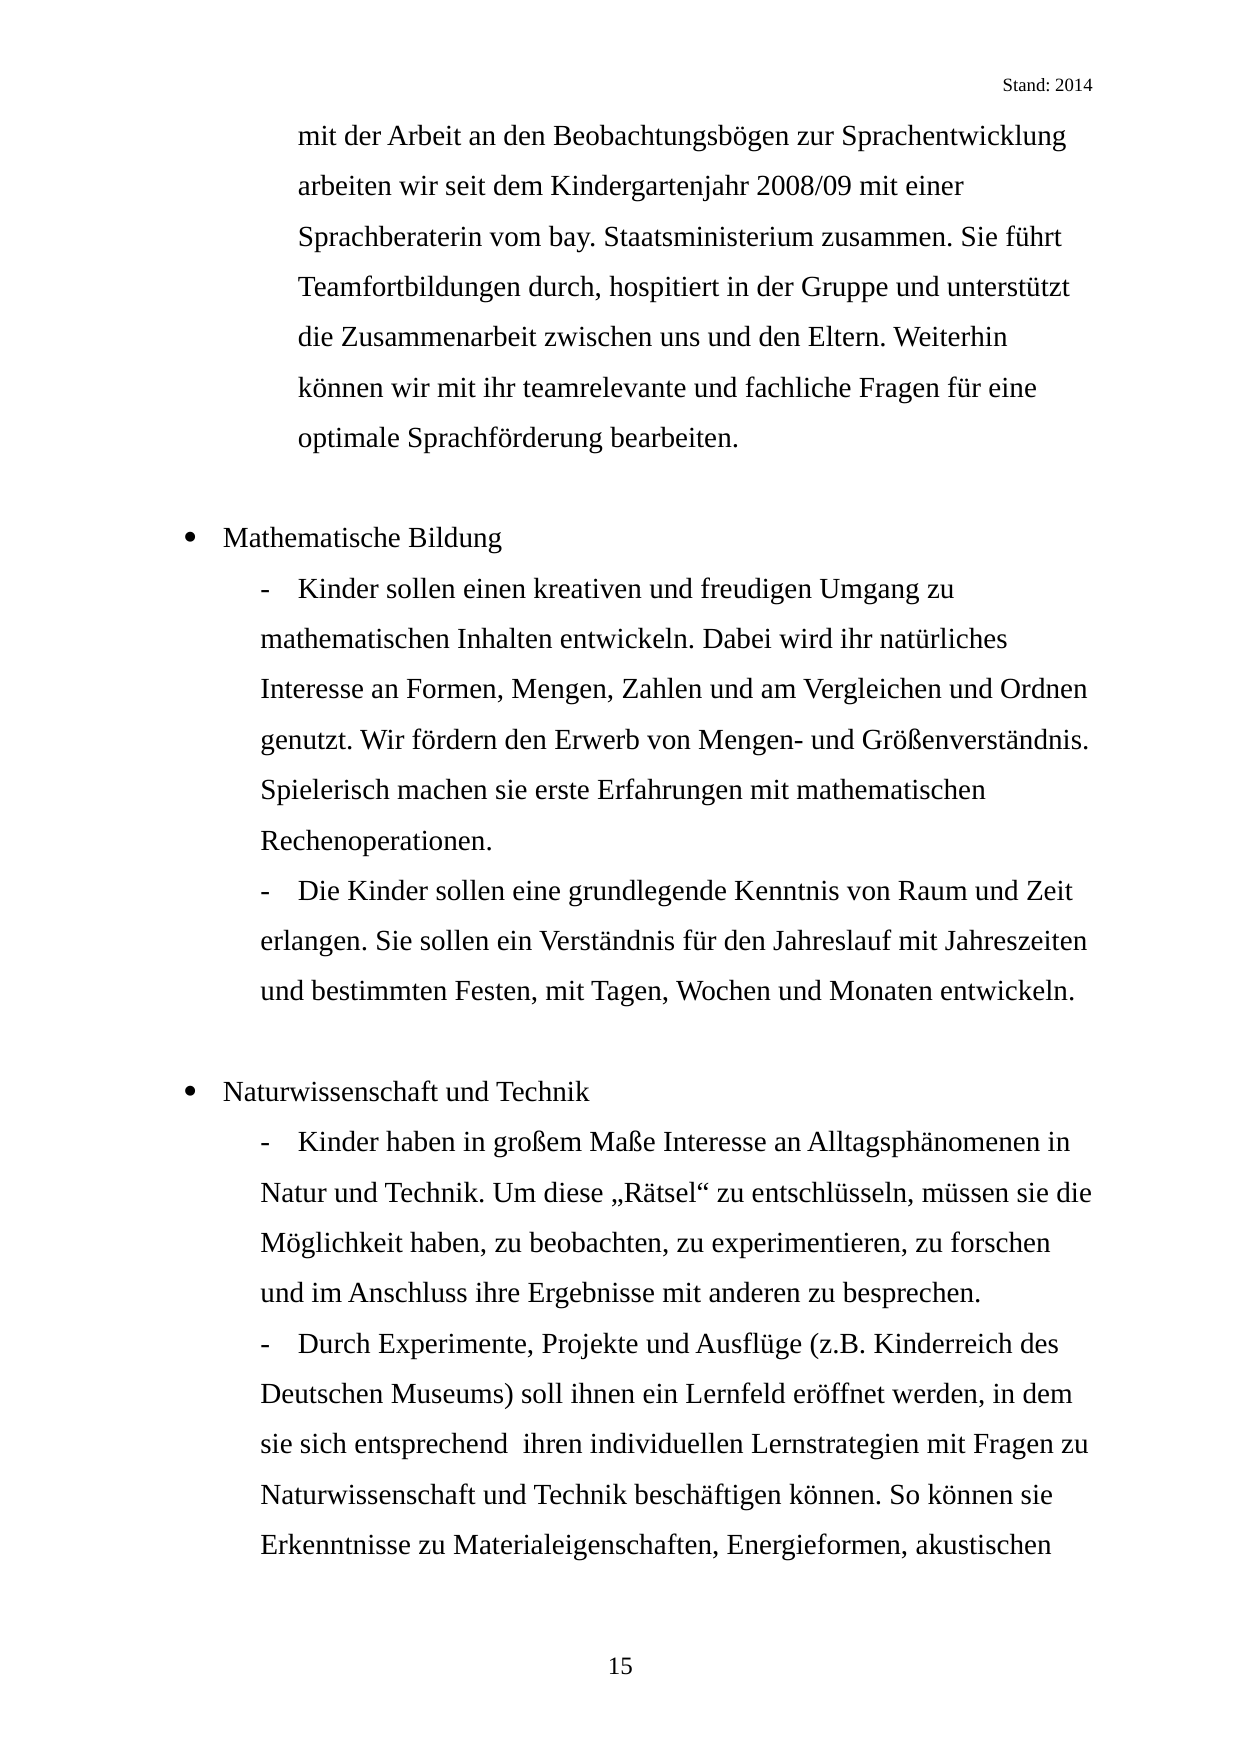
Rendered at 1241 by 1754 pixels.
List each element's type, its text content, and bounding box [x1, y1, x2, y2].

list Mathematische Bildung [185, 521, 1092, 554]
list Naturwissenschaft und Technik [185, 1074, 1092, 1108]
list Kinder sollen einen kreativen und freudigen Umgang zu mathematischen Inhalten entwickeln. Dabei wird ihr natürliches Interesse an Formen, Mengen, Zahlen und am Vergleichen und Ordnen genutzt. Wir fördern den Erwerb von Mengen- und Größenverständnis. Spielerisch machen sie erste Erfahrungen mit mathematischen Rechenoperationen. [260, 571, 1092, 856]
list mit der Arbeit an den Beobachtungsbögen zur Sprachentwicklung arbeiten wir seit dem Kindergartenjahr 2008/09 mit einer Sprachberaterin vom bay. Staatsministerium zusammen. Sie führt Teamfortbildungen durch, hospitiert in der Gruppe und unterstützt die Zusammenarbeit zwischen uns und den Eltern. Weiterhin können wir mit ihr teamrelevante und fachliche Fragen für eine optimale Sprachförderung bearbeiten. [260, 118, 1092, 453]
list Die Kinder sollen eine grundlegende Kenntnis von Raum und Zeit erlangen. Sie sollen ein Verständnis für den Jahreslauf mit Jahreszeiten und bestimmten Festen, mit Tagen, Wochen und Monaten entwickeln. [260, 873, 1092, 1007]
list Durch Experimente, Projekte und Ausflüge (z.B. Kinderreich des Deutschen Museums) soll ihnen ein Lernfeld eröffnet werden, in dem sie sich entsprechend ihren individuellen Lernstrategien mit Fragen zu Naturwissenschaft und Technik beschäftigen können. So können sie Erkenntnisse zu Materialeigenschaften, Energieformen, akustischen [260, 1326, 1092, 1561]
list Kinder haben in großem Maße Interesse an Alltagsphänomenen in Natur und Technik. Um diese „Rätsel“ zu entschlüsseln, müssen sie die Möglichkeit haben, zu beobachten, zu experimentieren, zu forschen und im Anschluss ihre Ergebnisse mit anderen zu besprechen. [260, 1124, 1092, 1309]
